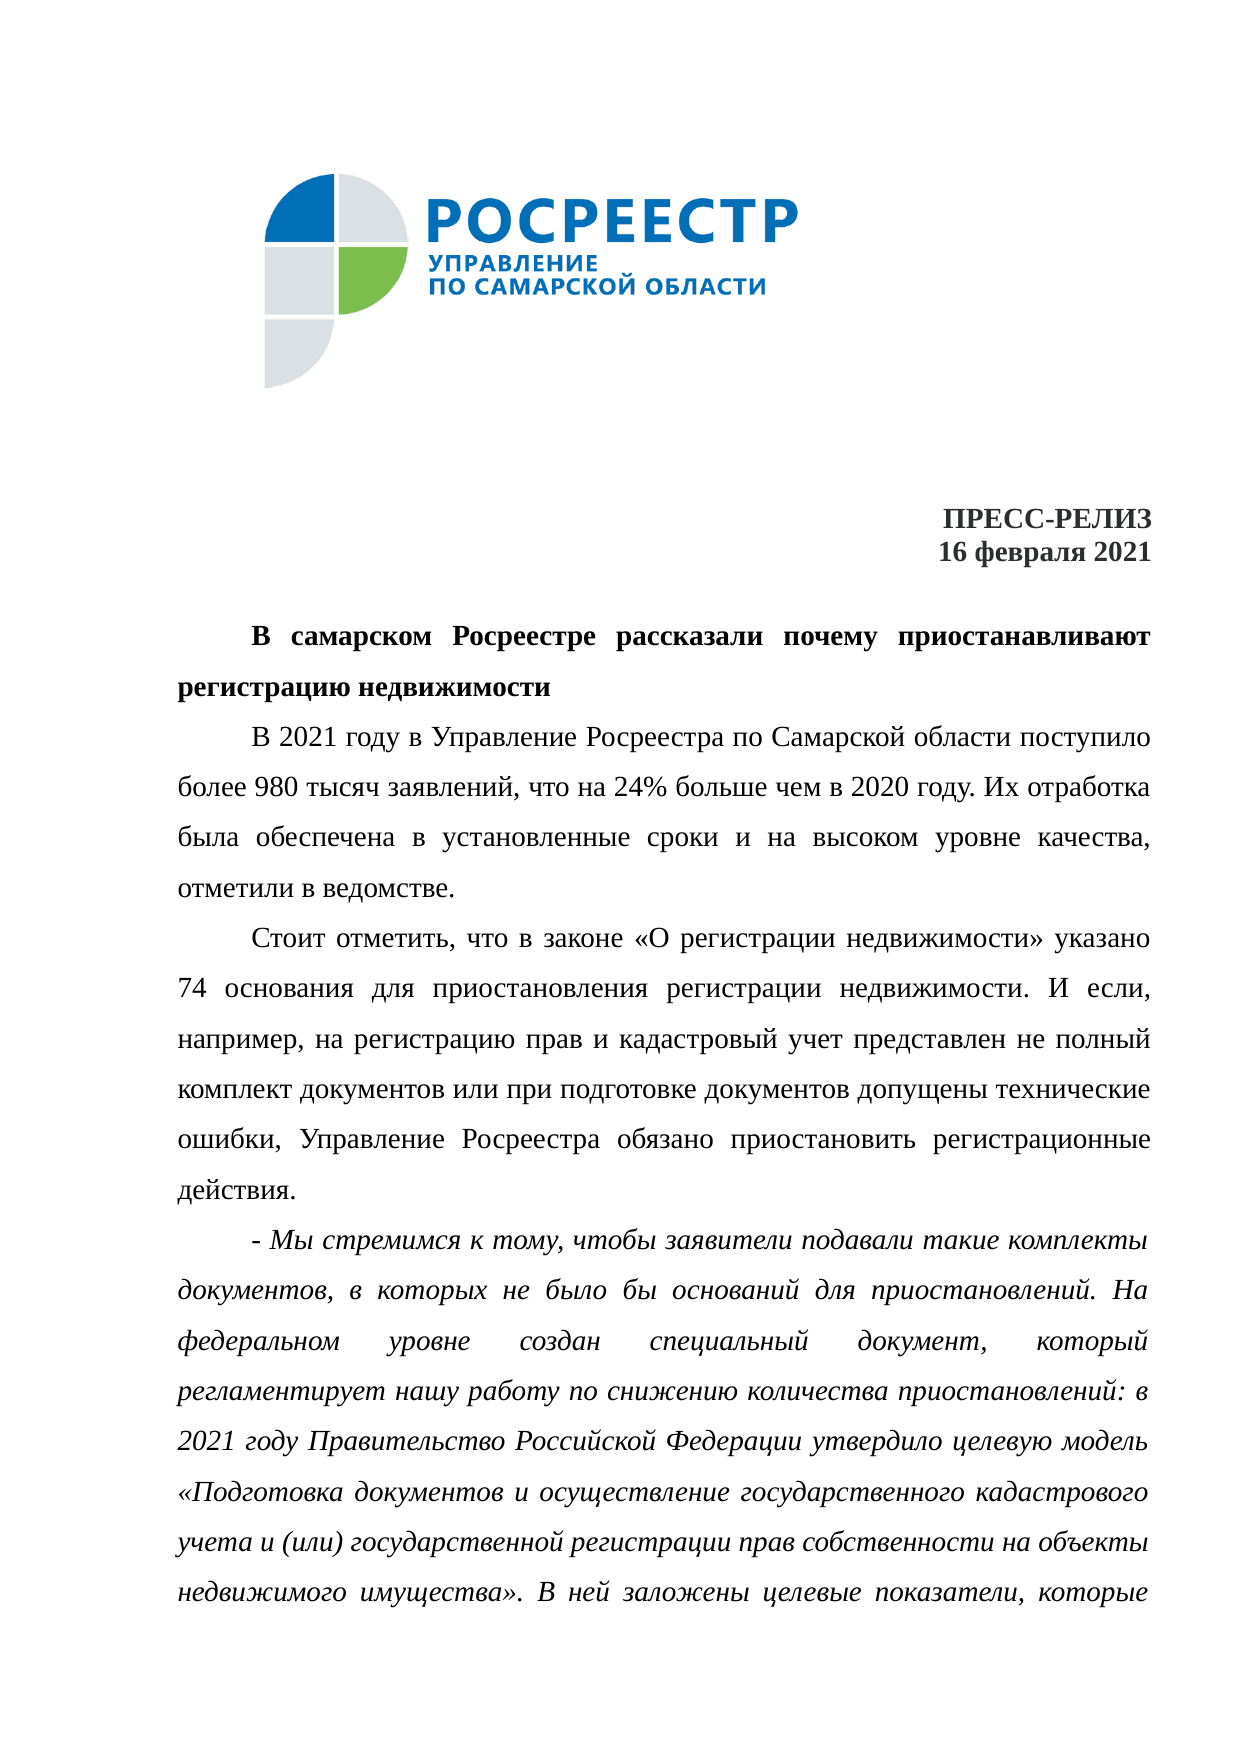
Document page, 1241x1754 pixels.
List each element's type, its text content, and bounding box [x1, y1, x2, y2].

text - Мы стремимся к тому, чтобы заявители подавали такие комплекты документов, в которых не было бы оснований для приостановлений. На федеральном уровне создан специальный документ, который регламентирует нашу работу по снижению количества приостановлений: в 2021 году Правительство Российской Федерации утвердило целевую модель «Подготовка документов и осуществление государственного кадастрового учета и (или) государственной регистрации прав собственности на объекты недвижимого имущества». В ней заложены целевые показатели, которые [177, 1222, 1152, 1608]
text В самарском Росреестре рассказали почему приостанавливают регистрацию недвижимости [177, 618, 1152, 702]
text ПРЕСС-РЕЛИЗ [177, 501, 1152, 534]
text 16 февраля 2021 [177, 534, 1152, 568]
text Стоит отметить, что в законе «О регистрации недвижимости» указано 74 основания для приостановления регистрации недвижимости. И если, например, на регистрацию прав и кадастровый учет представлен не полный комплект документов или при подготовке документов допущены технические ошибки, Управление Росреестра обязано приостановить регистрационные действия. [177, 920, 1152, 1205]
text В 2021 году в Управление Росреестра по Самарской области поступило более 980 тысяч заявлений, что на 24% больше чем в 2020 году. Их отработка была обеспечена в установленные сроки и на высоком уровне качества, отметили в ведомстве. [177, 719, 1152, 903]
